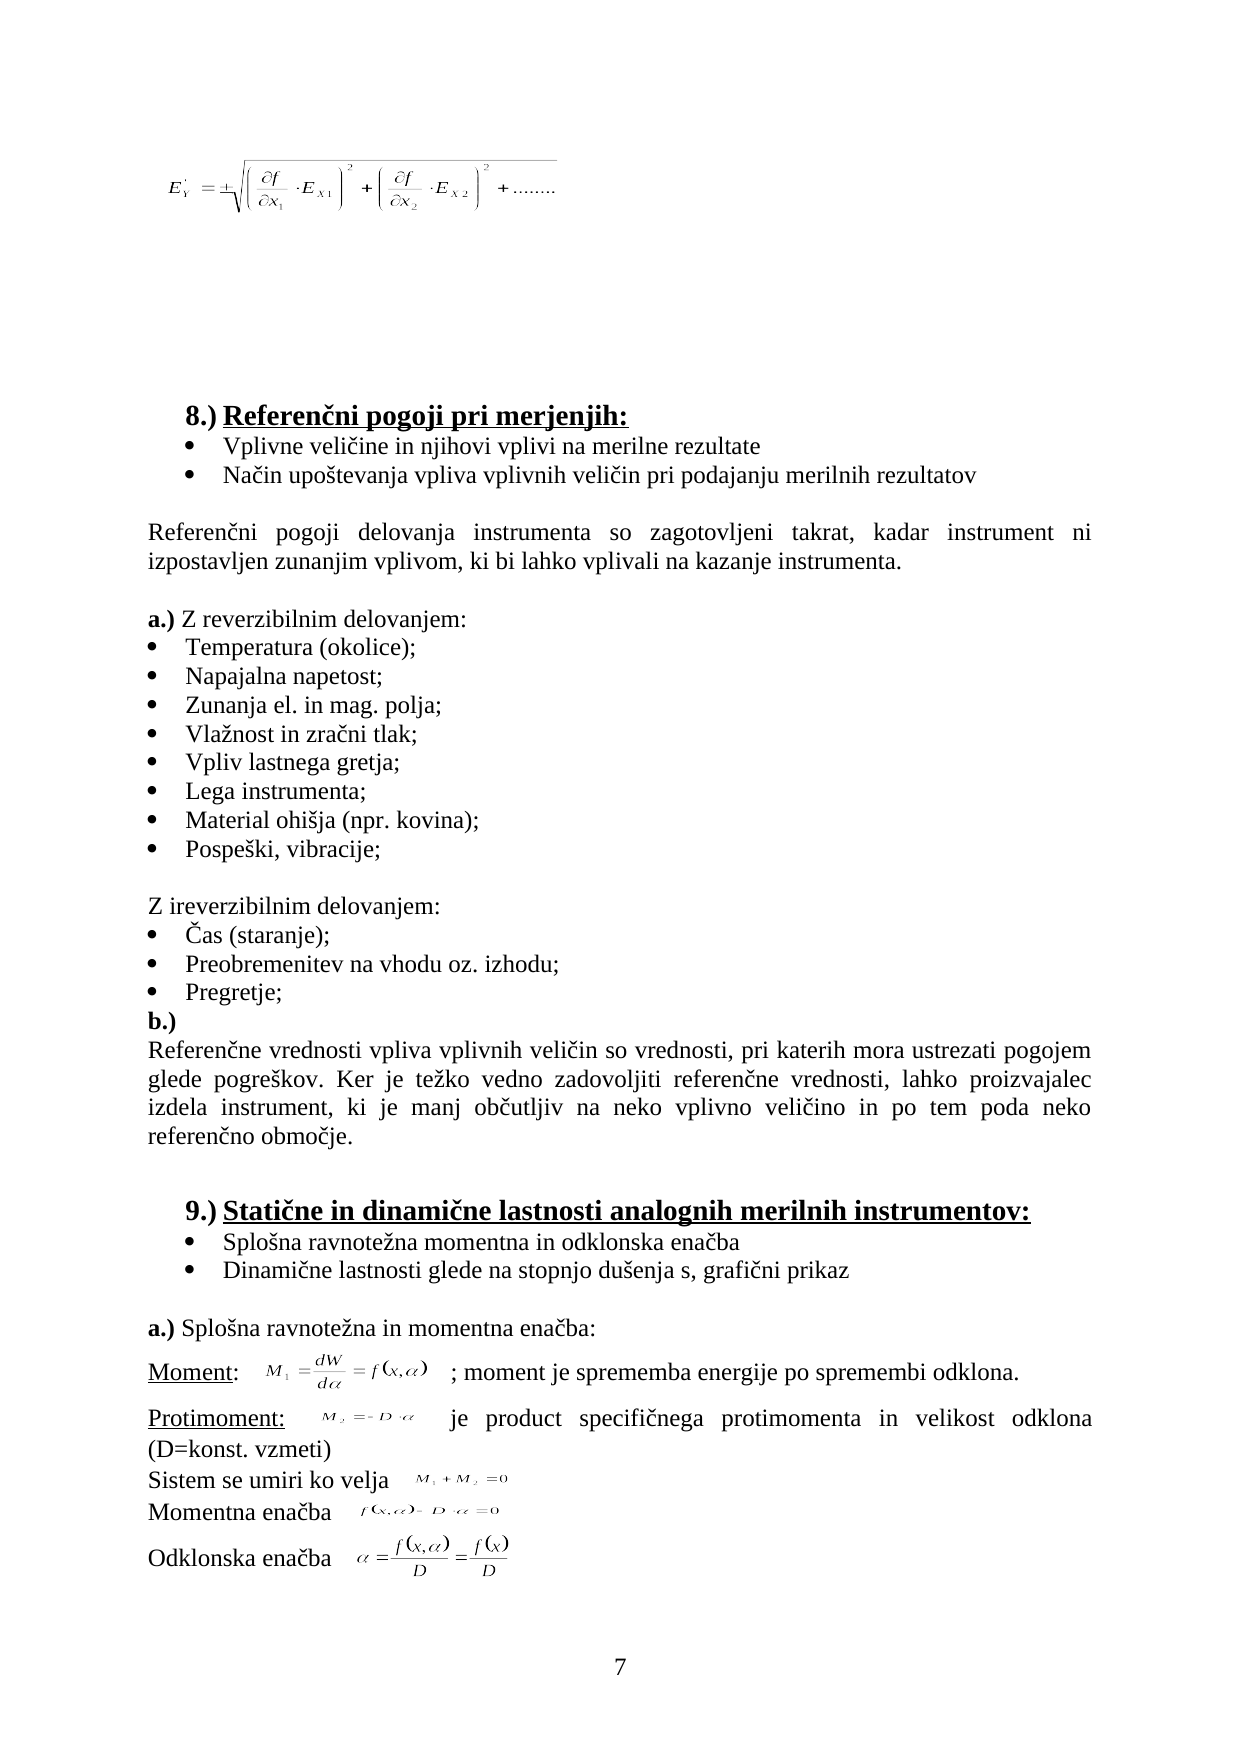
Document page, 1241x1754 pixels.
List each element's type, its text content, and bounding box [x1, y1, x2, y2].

list Lega instrumenta; [148, 776, 1093, 805]
list Vlažnost in zračni tlak; [148, 719, 1093, 747]
list Temperatura (okolice); [148, 632, 1093, 661]
list Dinamične lastnosti glede na stopnjo dušenja s, grafični prikaz [185, 1255, 1093, 1284]
list Čas (staranje); [148, 920, 1093, 949]
list Material ohišja (npr. kovina); [148, 805, 1093, 834]
list Zunanja el. in mag. polja; [148, 690, 1093, 719]
list Vpliv lastnega gretja; [148, 747, 1093, 776]
text a.) Splošna ravnotežna in momentna enačba: [148, 1313, 1093, 1342]
text Momentna enačba [148, 1496, 1093, 1526]
list Referenčni pogoji pri merjenjih: [185, 398, 1093, 431]
text Sistem se umiri ko velja [148, 1462, 1093, 1496]
list Pospeški, vibracije; [148, 834, 1093, 862]
list Vplivne veličine in njihovi vplivi na merilne rezultate [185, 431, 1093, 460]
list Statične in dinamične lastnosti analognih merilnih instrumentov: [185, 1193, 1093, 1227]
text Referenčni pogoji delovanja instrumenta so zagotovljeni takrat, kadar instrument ni izpostavljen zunanjim vplivom, ki bi lahko vplivali na kazanje instrumenta. [148, 517, 1093, 575]
text Odklonska enačba [148, 1526, 1093, 1588]
list Napajalna napetost; [148, 661, 1093, 690]
list Preobremenitev na vhodu oz. izhodu; [148, 949, 1093, 977]
text Z ireverzibilnim delovanjem: [148, 891, 1093, 920]
list Način upoštevanja vpliva vplivnih veličin pri podajanju merilnih rezultatov [185, 460, 1093, 489]
text b.) [148, 1006, 1093, 1035]
text Moment: ; moment je sprememba energije po spremembi odklona. [148, 1342, 1093, 1401]
list Splošna ravnotežna momentna in odklonska enačba [185, 1227, 1093, 1255]
list Pregretje; [148, 977, 1093, 1006]
text a.) Z reverzibilnim delovanjem: [148, 604, 1093, 632]
text Referenčne vrednosti vpliva vplivnih veličin so vrednosti, pri katerih mora ustrezati pogojem glede pogreškov. Ker je težko vedno zadovoljiti referenčne vrednosti, lahko proizvajalec izdela instrument, ki je manj občutljiv na neko vplivno veličino in po tem poda neko referenčno območje. [148, 1035, 1093, 1150]
text Protimoment: je product specifičnega protimomenta in velikost odklona (D=konst. vzmeti) [148, 1401, 1093, 1462]
